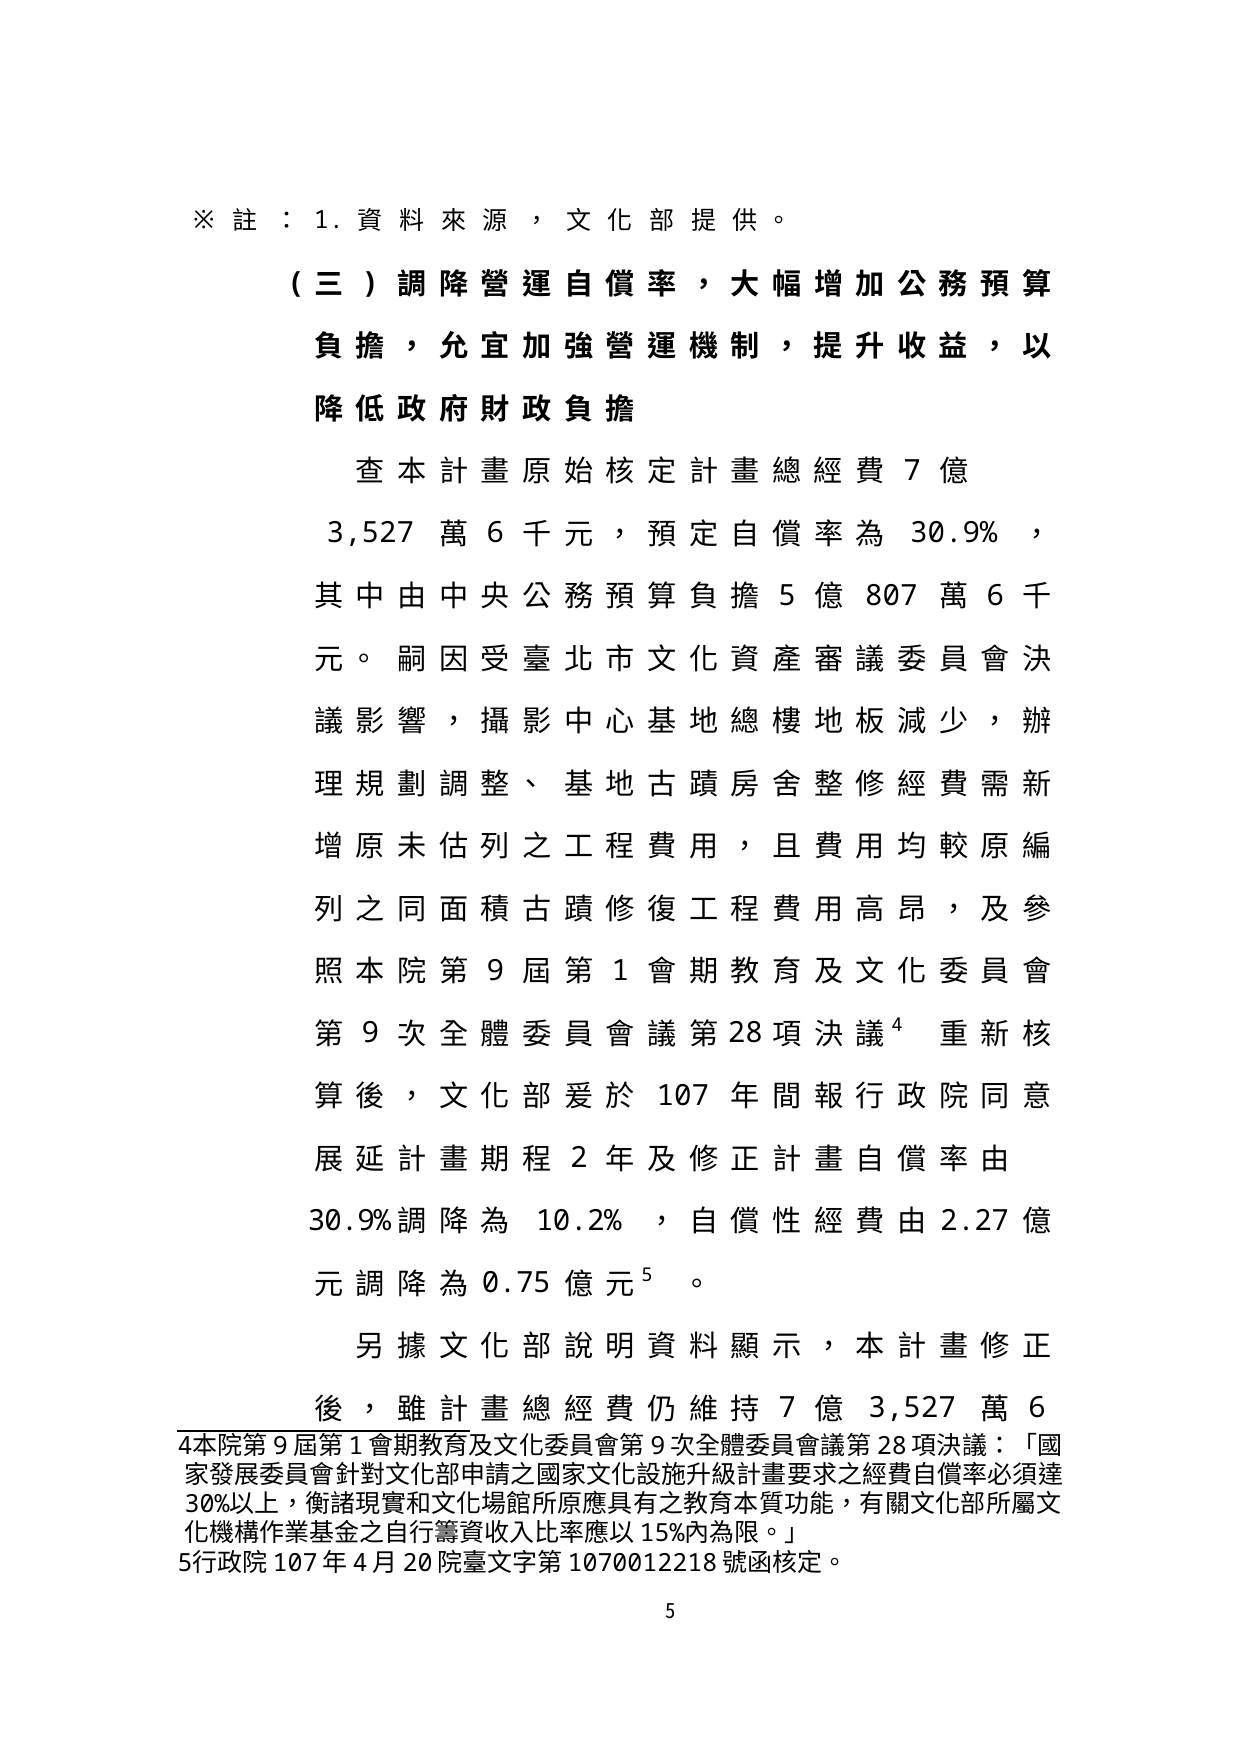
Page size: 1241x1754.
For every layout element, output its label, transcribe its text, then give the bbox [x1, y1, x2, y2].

text (三)調降營運自償率，大幅增加公務預算負擔，允宜加強營運機制，提升收益，以降低政府財政負擔 [242, 240, 1058, 427]
text 另據文化部說明資料顯示，本計畫修正後，雖計畫總經費仍維持7億3,527萬6千元不變，惟因下修自償率，自償性經費亦由2.27億元調降為0.75億元，其間新增非自償差額所需經費1.52億元及自償經費0.75億元均須改由中央政府公務預算支應。 [271, 1302, 1058, 1427]
text ※註：1.資料來源，文化部提供。 [161, 177, 1058, 240]
text 本院第9屆第1會期教育及文化委員會第9次全體委員會議第28項決議：「國家發展委員會針對文化部申請之國家文化設施升級計畫要求之經費自償率必須達30%以上，衡諸現實和文化場館所原應具有之教育本質功能，有關文化部所屬文化機構作業基金之自行籌資收入比率應以15%內為限。」 [177, 1431, 1063, 1548]
text 行政院107年4月20院臺文字第1070012218號函核定。 [177, 1548, 1063, 1577]
text 查本計畫原始核定計畫總經費7億3,527萬6千元，預定自償率為30.9%，其中由中央公務預算負擔5億807萬6千元。嗣因受臺北市文化資產審議委員會決議影響，攝影中心基地總樓地板減少，辦理規劃調整、基地古蹟房舍整修經費需新增原未估列之工程費用，且費用均較原編列之同面積古蹟修復工程費用高昂，及參照本院第9屆第1會期教育及文化委員會第9次全體委員會議第28項決議重新核算後，文化部爰於107年間報行政院同意展延計畫期程2年及修正計畫自償率由30.9%調降為10.2%，自償性經費由2.27億元調降為0.75億元。 [271, 427, 1058, 1302]
